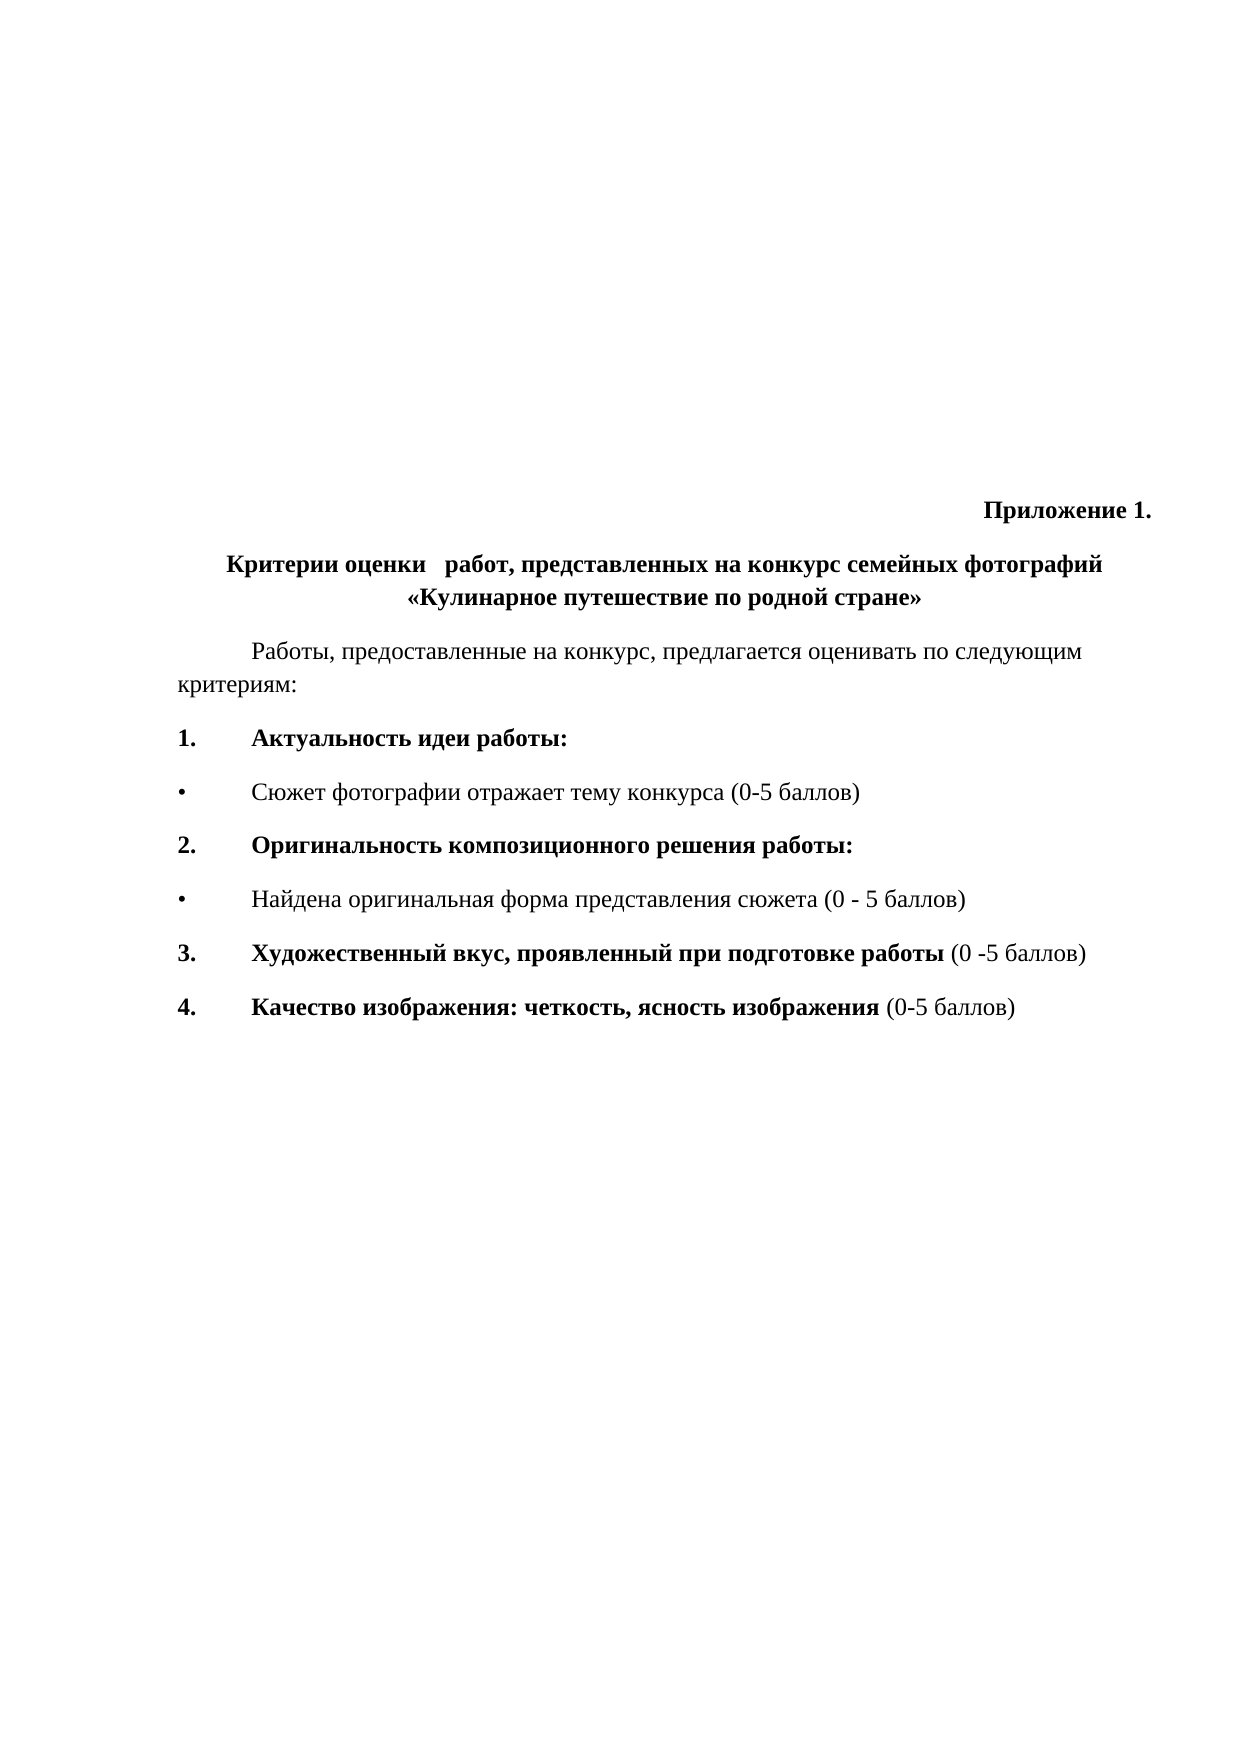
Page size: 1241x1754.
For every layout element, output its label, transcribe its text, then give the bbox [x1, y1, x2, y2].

text • Найдена оригинальная форма представления сюжета (0 - 5 баллов) [177, 884, 1152, 913]
text Работы, предоставленные на конкурс, предлагается оценивать по следующим критериям: [177, 636, 1152, 698]
text 2. Оригинальность композиционного решения работы: [177, 830, 1152, 859]
text 3. Художественный вкус, проявленный при подготовке работы (0 -5 баллов) [177, 938, 1152, 967]
text Приложение 1. [177, 495, 1152, 524]
text • Сюжет фотографии отражает тему конкурса (0-5 баллов) [177, 777, 1152, 805]
text 4. Качество изображения: четкость, ясность изображения (0-5 баллов) [177, 992, 1152, 1021]
text Критерии оценки работ, представленных на конкурс семейных фотографий «Кулинарное путешествие по родной стране» [177, 549, 1152, 611]
text 1. Актуальность идеи работы: [177, 723, 1152, 751]
